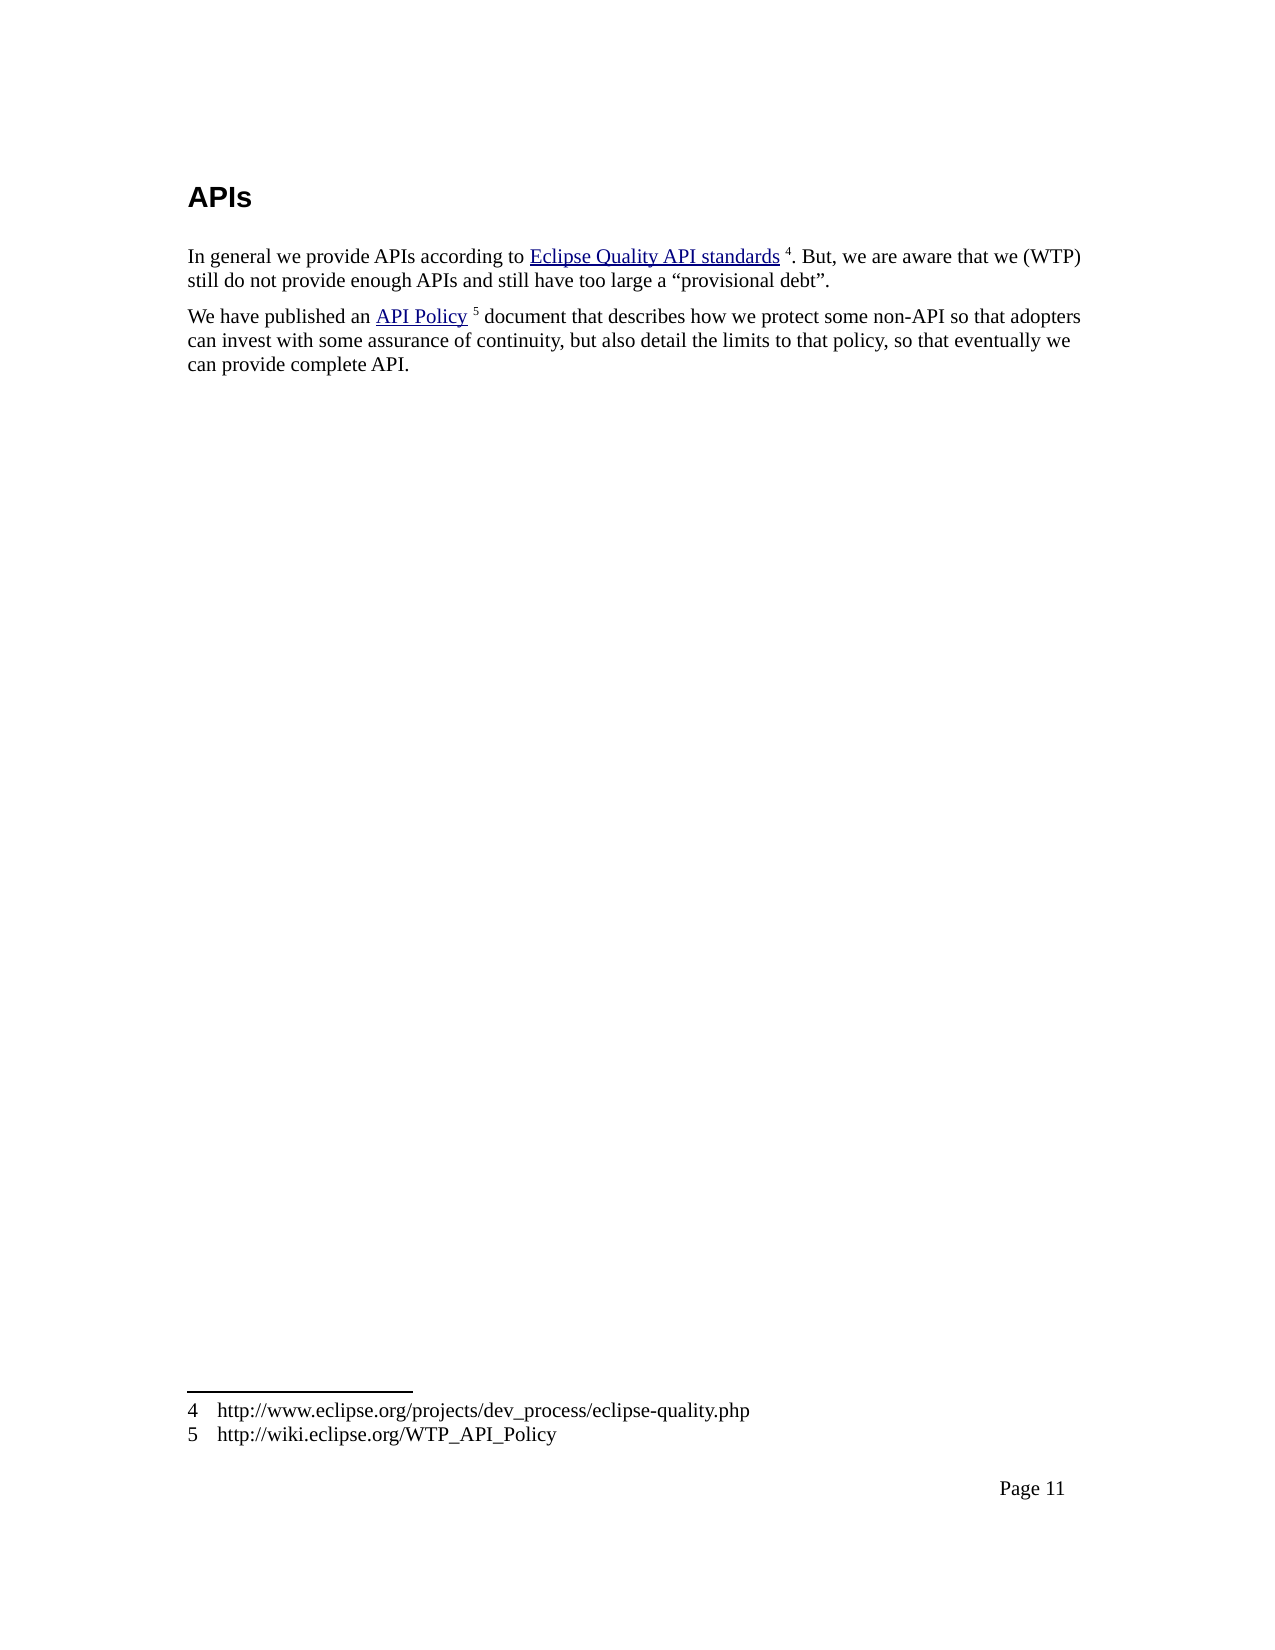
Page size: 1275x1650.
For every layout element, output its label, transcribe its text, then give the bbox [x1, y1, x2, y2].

text http://wiki.eclipse.org/WTP_API_Policy [187, 1422, 1087, 1446]
subtitle APIs [187, 180, 1087, 213]
text http://www.eclipse.org/projects/dev_process/eclipse-quality.php [187, 1398, 1087, 1422]
text We have published an API Policy document that describes how we protect some non-API so that adopters can invest with some assurance of continuity, but also detail the limits to that policy, so that eventually we can provide complete API. [187, 304, 1087, 376]
text In general we provide APIs according to Eclipse Quality API standards . But, we are aware that we (WTP) still do not provide enough APIs and still have too large a “provisional debt”. [187, 243, 1087, 292]
